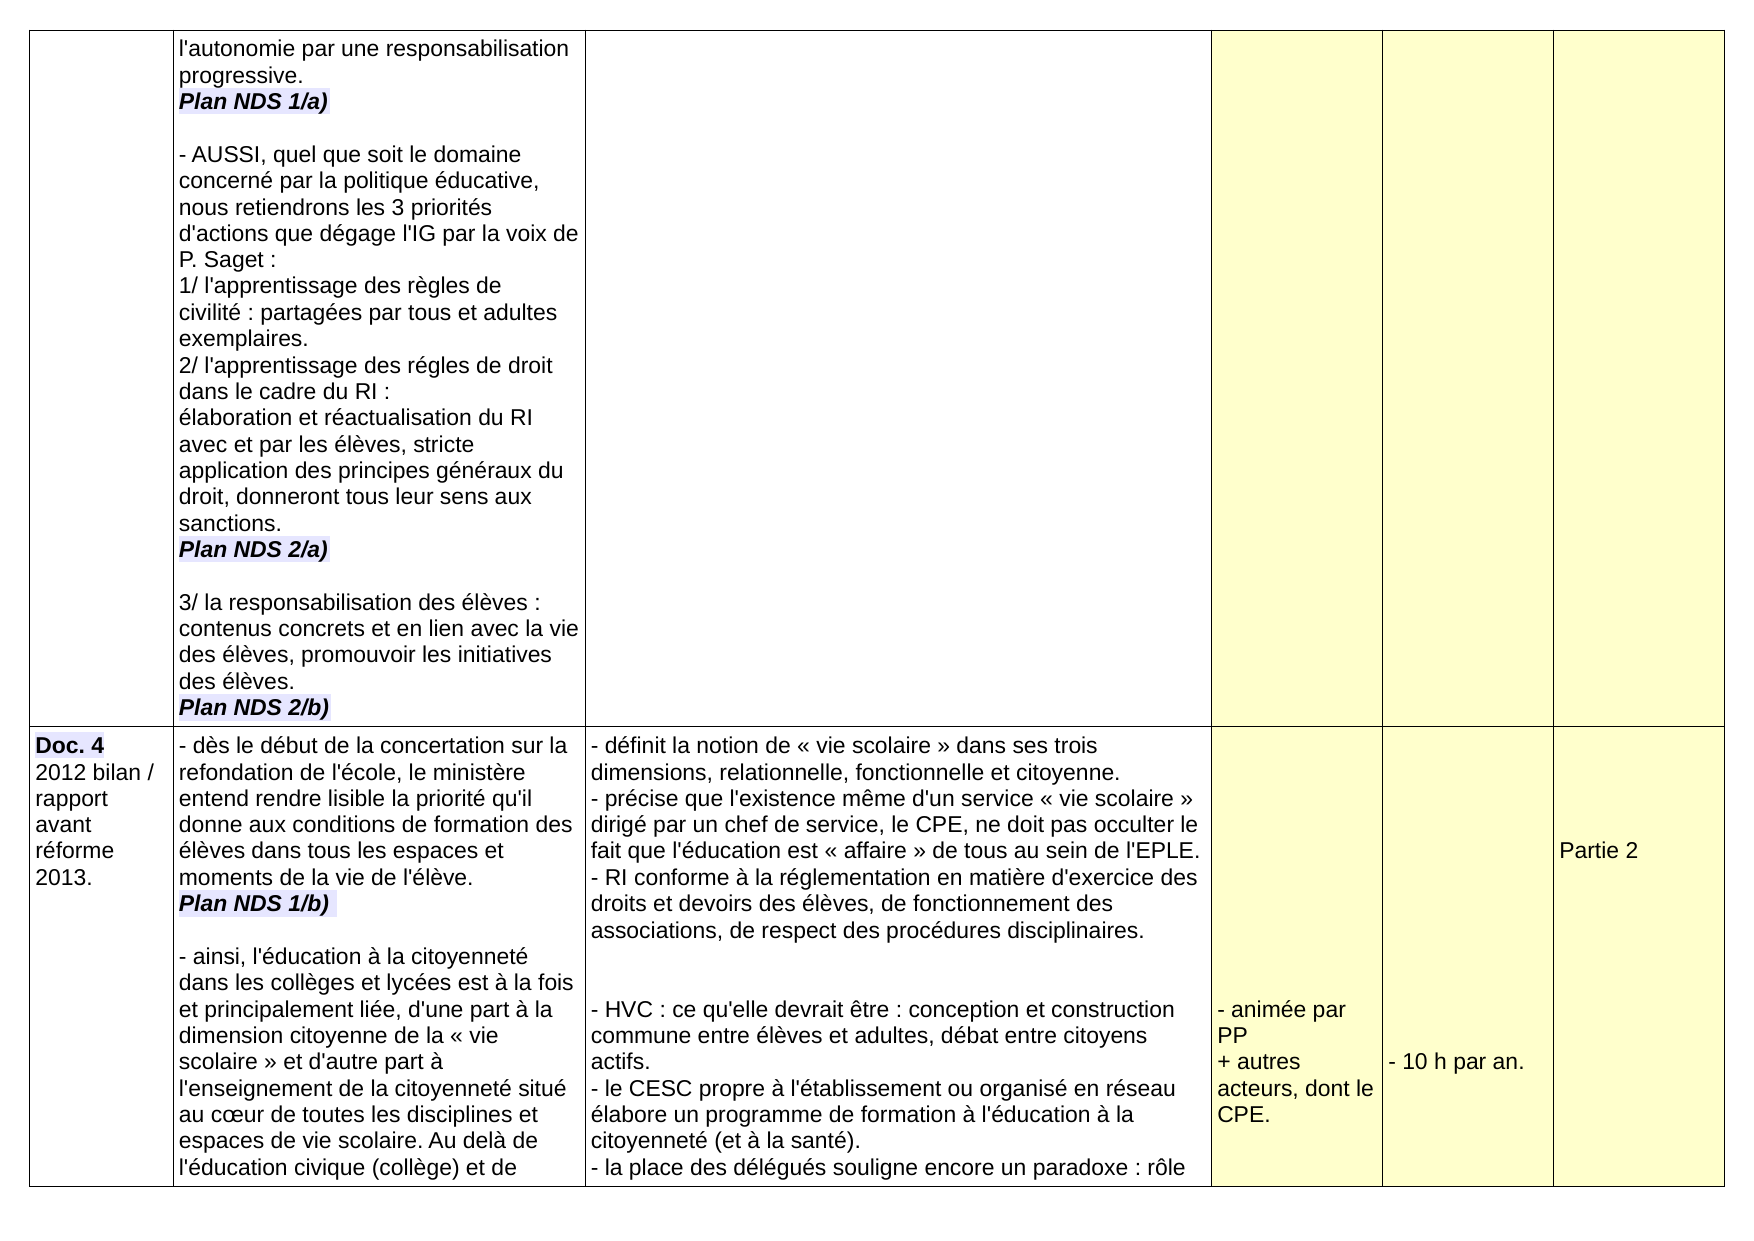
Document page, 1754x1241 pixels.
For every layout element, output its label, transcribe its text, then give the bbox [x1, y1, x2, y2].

table_cell - animée par PP + autres acteurs, dont le CPE. [1212, 727, 1382, 1186]
table_cell - 10 h par an. [1383, 727, 1553, 1186]
table_cell [30, 31, 173, 726]
table_cell - dès le début de la concertation sur la refondation de l'école, le ministère entend rendre lisible la priorité qu'il donne aux conditions de formation des élèves dans tous les espaces et moments de la vie de l'élève. Plan NDS 1/b) - ainsi, l'éducation à la citoyenneté dans les collèges et lycées est à la fois et principalement liée, d'une part à la dimension citoyenne de la « vie scolaire » et d'autre part à l'enseignement de la citoyenneté situé au cœur de toutes les disciplines et espaces de vie scolaire. Au delà de l'éducation civique (collège) et de [174, 727, 585, 1186]
table_cell [1212, 31, 1382, 726]
table_cell Doc. 4 2012 bilan / rapport avant réforme 2013. [30, 727, 173, 1186]
table_cell - définit la notion de « vie scolaire » dans ses trois dimensions, relationnelle, fonctionnelle et citoyenne. - précise que l'existence même d'un service « vie scolaire » dirigé par un chef de service, le CPE, ne doit pas occulter le fait que l'éducation est « affaire » de tous au sein de l'EPLE. - RI conforme à la réglementation en matière d'exercice des droits et devoirs des élèves, de fonctionnement des associations, de respect des procédures disciplinaires. - HVC : ce qu'elle devrait être : conception et construction commune entre élèves et adultes, débat entre citoyens actifs. - le CESC propre à l'établissement ou organisé en réseau élabore un programme de formation à l'éducation à la citoyenneté (et à la santé). - la place des délégués souligne encore un paradoxe : rôle [586, 727, 1211, 1186]
table_cell [586, 31, 1211, 726]
table_cell [1554, 31, 1724, 726]
table_cell l'autonomie par une responsabilisation progressive. Plan NDS 1/a) - AUSSI, quel que soit le domaine concerné par la politique éducative, nous retiendrons les 3 priorités d'actions que dégage l'IG par la voix de P. Saget : 1/ l'apprentissage des règles de civilité : partagées par tous et adultes exemplaires. 2/ l'apprentissage des régles de droit dans le cadre du RI : élaboration et réactualisation du RI avec et par les élèves, stricte application des principes généraux du droit, donneront tous leur sens aux sanctions. Plan NDS 2/a) 3/ la responsabilisation des élèves : contenus concrets et en lien avec la vie des élèves, promouvoir les initiatives des élèves. Plan NDS 2/b) [174, 31, 585, 726]
table_cell Partie 2 [1554, 727, 1724, 1186]
table_cell [1383, 31, 1553, 726]
